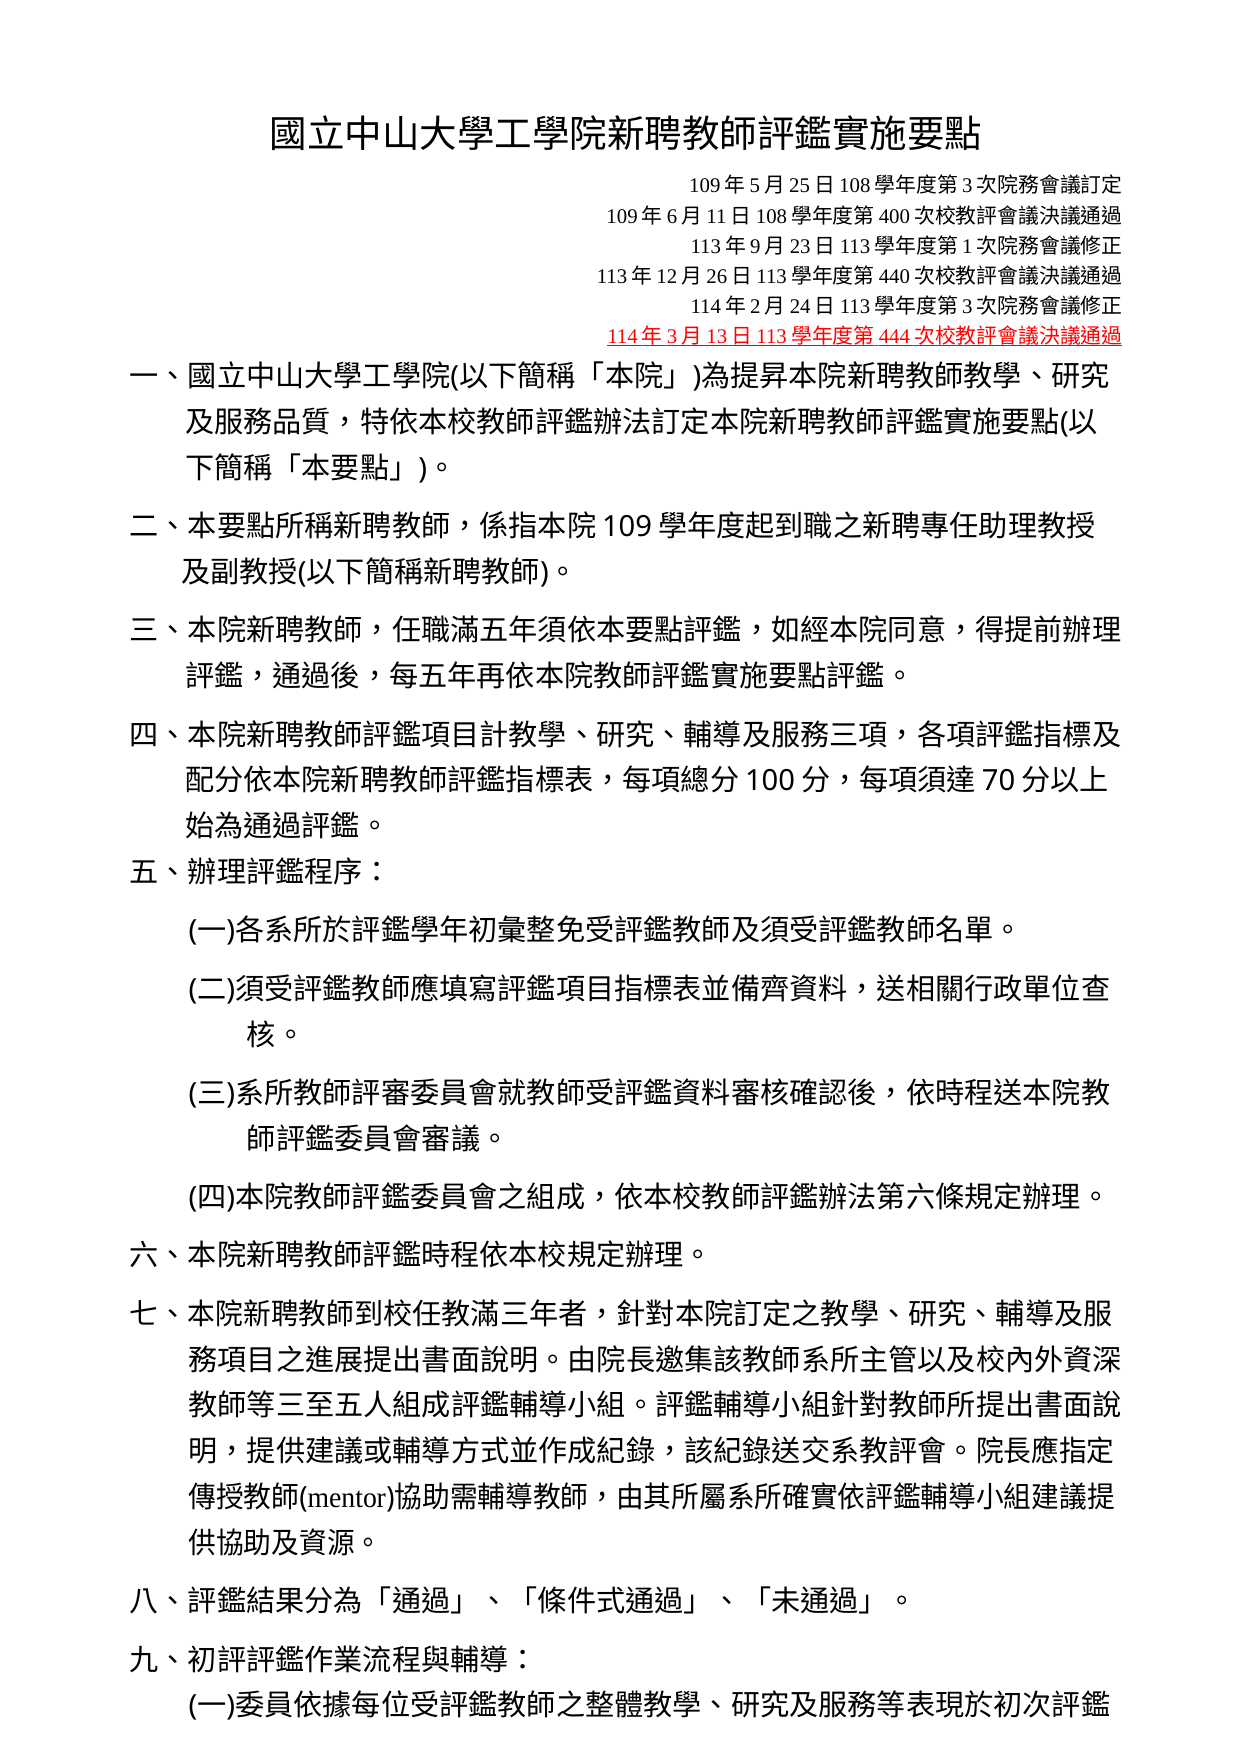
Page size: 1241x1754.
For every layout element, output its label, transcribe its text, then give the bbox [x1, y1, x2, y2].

text 六、本院新聘教師評鑑時程依本校規定辦理。 [129, 1229, 1122, 1275]
text 一、國立中山大學工學院(以下簡稱「本院」)為提昇本院新聘教師教學、研究及服務品質，特依本校教師評鑑辦法訂定本院新聘教師評鑑實施要點(以下簡稱「本要點」)。 [129, 350, 1122, 487]
text 113年12月26日113學年度第440次校教評會議決議通過 [129, 259, 1122, 289]
text (一)各系所於評鑑學年初彙整免受評鑑教師及須受評鑑教師名單。 [188, 904, 1122, 950]
text 八、評鑑結果分為「通過」、「條件式通過」、「未通過」。 [129, 1575, 1122, 1621]
text 二、本要點所稱新聘教師，係指本院109學年度起到職之新聘專任助理教授及副教授(以下簡稱新聘教師)。 [129, 500, 1122, 592]
text (一)委員依據每位受評鑑教師之整體教學、研究及服務等表現於初次評鑑 [188, 1679, 1122, 1725]
text 三、本院新聘教師，任職滿五年須依本要點評鑑，如經本院同意，得提前辦理評鑑，通過後，每五年再依本院教師評鑑實施要點評鑑。 [129, 604, 1122, 696]
text 114年3月13日113學年度第444次校教評會議決議通過 [129, 320, 1122, 350]
text 九、初評評鑑作業流程與輔導： [129, 1633, 1122, 1679]
text (四)本院教師評鑑委員會之組成，依本校教師評鑑辦法第六條規定辦理。 [188, 1171, 1122, 1217]
text 七、本院新聘教師到校任教滿三年者，針對本院訂定之教學、研究、輔導及服務項目之進展提出書面說明。由院長邀集該教師系所主管以及校內外資深教師等三至五人組成評鑑輔導小組。評鑑輔導小組針對教師所提出書面說明，提供建議或輔導方式並作成紀錄，該紀錄送交系教評會。院長應指定傳授教師(mentor)協助需輔導教師，由其所屬系所確實依評鑑輔導小組建議提供協助及資源。 [129, 1287, 1122, 1562]
text 114年2月24日113學年度第3次院務會議修正 [129, 289, 1122, 320]
text (二)須受評鑑教師應填寫評鑑項目指標表並備齊資料，送相關行政單位查核。 [188, 962, 1122, 1054]
text 109年6月11日108學年度第400次校教評會議決議通過 [129, 199, 1122, 229]
text 113年9月23日113學年度第1次院務會議修正 [129, 229, 1122, 259]
text 四、本院新聘教師評鑑項目計教學、研究、輔導及服務三項，各項評鑑指標及配分依本院新聘教師評鑑指標表，每項總分100分，每項須達70分以上始為通過評鑑。 [129, 708, 1122, 846]
text (三)系所教師評審委員會就教師受評鑑資料審核確認後，依時程送本院教師評鑑委員會審議。 [188, 1067, 1122, 1158]
text 國立中山大學工學院新聘教師評鑑實施要點 [129, 110, 1122, 156]
text 109年5月25日108學年度第3次院務會議訂定 [129, 169, 1122, 199]
text 五、辦理評鑑程序： [129, 846, 1122, 892]
